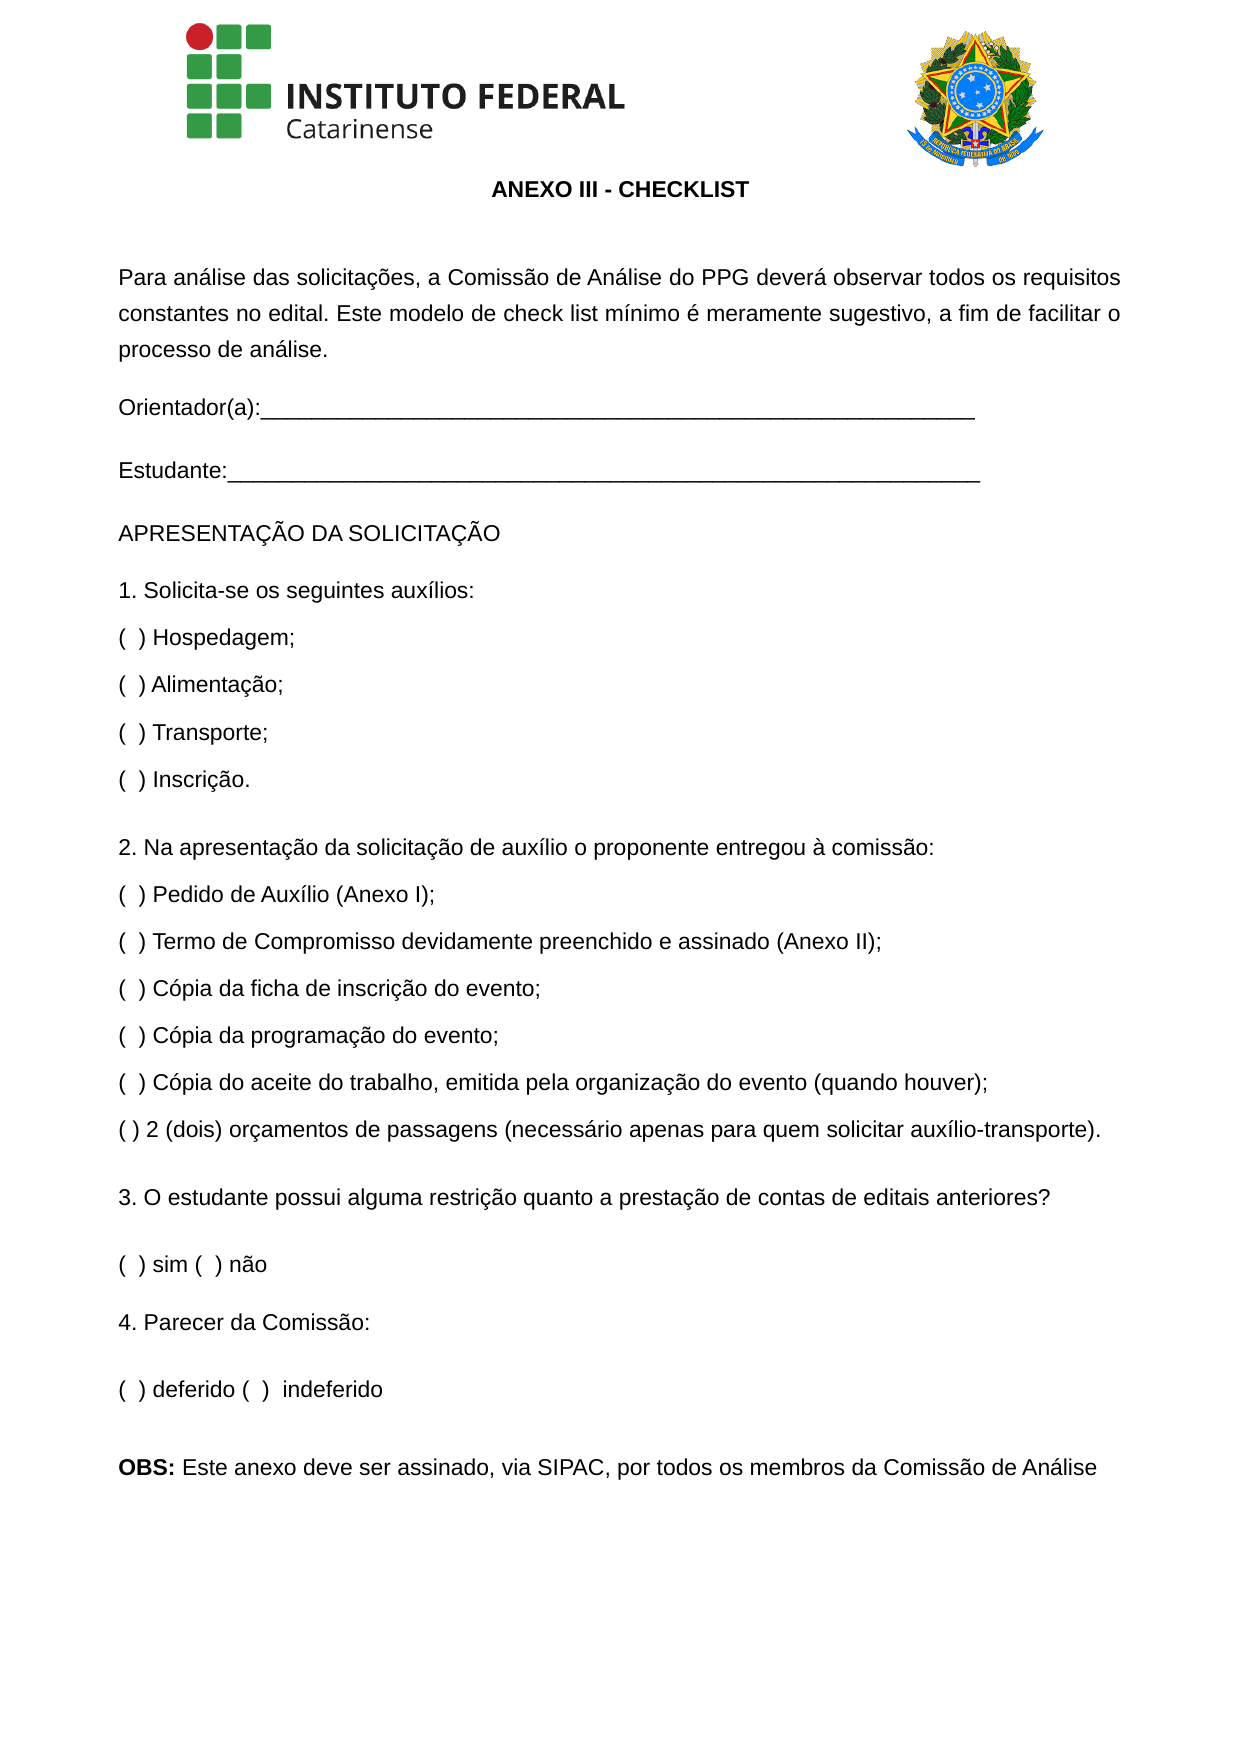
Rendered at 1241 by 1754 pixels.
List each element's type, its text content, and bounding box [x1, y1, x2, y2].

text Orientador(a):________________________________________________________ [118, 393, 1122, 420]
text ( ) Cópia da ficha de inscrição do evento; [118, 975, 1122, 1001]
text ( ) Transporte; [118, 718, 1122, 745]
text ( ) sim ( ) não [118, 1251, 1122, 1278]
picture [837, 21, 1113, 176]
text ( ) 2 (dois) orçamentos de passagens (necessário apenas para quem solicitar auxílio-transporte). [118, 1116, 1122, 1142]
text Estudante:___________________________________________________________ [118, 457, 1122, 483]
text ( ) Hospedagem; [118, 624, 1122, 651]
text OBS: Este anexo deve ser assinado, via SIPAC, por todos os membros da Comissão de Análise [118, 1454, 1122, 1481]
text ( ) Inscrição. [118, 766, 1122, 792]
text 4. Parecer da Comissão: [118, 1309, 1122, 1335]
text 3. O estudante possui alguma restrição quanto a prestação de contas de editais anteriores? [118, 1184, 1122, 1210]
text ( ) deferido ( ) indeferido [118, 1376, 1122, 1403]
text APRESENTAÇÃO DA SOLICITAÇÃO [118, 520, 1122, 546]
text ( ) Cópia da programação do evento; [118, 1022, 1122, 1048]
text 2. Na apresentação da solicitação de auxílio o proponente entregou à comissão: [118, 833, 1122, 860]
text ( ) Alimentação; [118, 671, 1122, 698]
text ANEXO III - CHECKLIST [118, 176, 1122, 203]
text ( ) Pedido de Auxílio (Anexo I); [118, 881, 1122, 907]
text 1. Solicita-se os seguintes auxílios: [118, 577, 1122, 603]
text ( ) Cópia do aceite do trabalho, emitida pela organização do evento (quando houver); [118, 1069, 1122, 1095]
text ( ) Termo de Compromisso devidamente preenchido e assinado (Anexo II); [118, 928, 1122, 954]
picture [161, 0, 639, 162]
text Para análise das solicitações, a Comissão de Análise do PPG deverá observar todos os requisitos constantes no edital. Este modelo de check list mínimo é meramente sugestivo, a fim de facilitar o processo de análise. [118, 264, 1122, 363]
